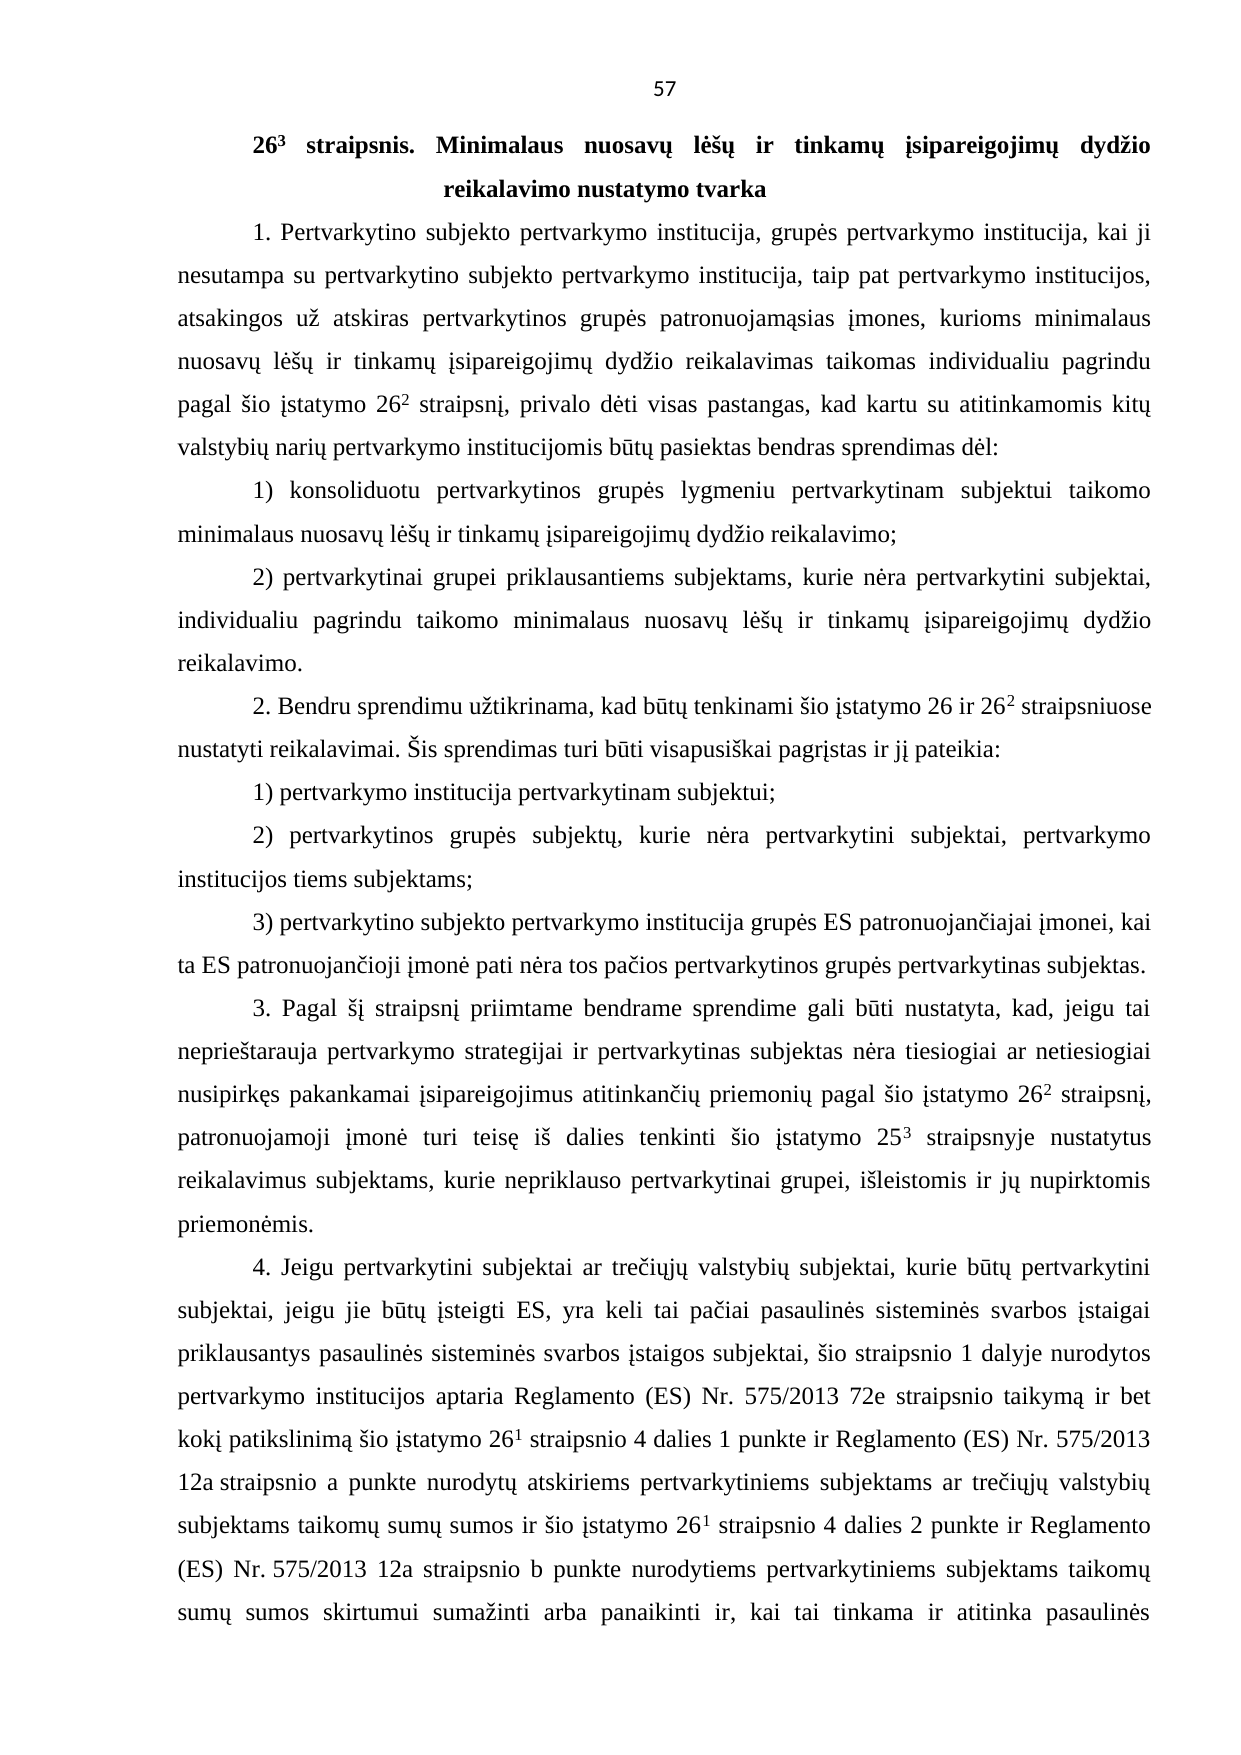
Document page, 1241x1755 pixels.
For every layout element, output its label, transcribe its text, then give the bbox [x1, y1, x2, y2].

text 4. Jeigu pertvarkytini subjektai ar trečiųjų valstybių subjektai, kurie būtų pertvarkytini subjektai, jeigu jie būtų įsteigti ES, yra keli tai pačiai pasaulinės sisteminės svarbos įstaigai priklausantys pasaulinės sisteminės svarbos įstaigos subjektai, šio straipsnio 1 dalyje nurodytos pertvarkymo institucijos aptaria Reglamento (ES) Nr. 575/2013 72e straipsnio taikymą ir bet kokį patikslinimą šio įstatymo 261 straipsnio 4 dalies 1 punkte ir Reglamento (ES) Nr. 575/2013 12a straipsnio a punkte nurodytų atskiriems pertvarkytiniems subjektams ar trečiųjų valstybių subjektams taikomų sumų sumos ir šio įstatymo 261 straipsnio 4 dalies 2 punkte ir Reglamento (ES) Nr. 575/2013 12a straipsnio b punkte nurodytiems pertvarkytiniems subjektams taikomų sumų sumos skirtumui sumažinti arba panaikinti ir, kai tai tinkama ir atitinka pasaulinės [177, 1252, 1152, 1626]
text 2) pertvarkytinos grupės subjektų, kurie nėra pertvarkytini subjektai, pertvarkymo institucijos tiems subjektams; [177, 821, 1152, 892]
text 263 straipsnis. Minimalaus nuosavų lėšų ir tinkamų įsipareigojimų dydžio reikalavimo nustatymo tvarka [252, 131, 1152, 202]
text 3) pertvarkytino subjekto pertvarkymo institucija grupės ES patronuojančiajai įmonei, kai ta ES patronuojančioji įmonė pati nėra tos pačios pertvarkytinos grupės pertvarkytinas subjektas. [177, 907, 1152, 979]
text 2) pertvarkytinai grupei priklausantiems subjektams, kurie nėra pertvarkytini subjektai, individualiu pagrindu taikomo minimalaus nuosavų lėšų ir tinkamų įsipareigojimų dydžio reikalavimo. [177, 562, 1152, 677]
text 1) pertvarkymo institucija pertvarkytinam subjektui; [177, 777, 1152, 806]
text 1) konsoliduotu pertvarkytinos grupės lygmeniu pertvarkytinam subjektui taikomo minimalaus nuosavų lėšų ir tinkamų įsipareigojimų dydžio reikalavimo; [177, 476, 1152, 547]
text 1. Pertvarkytino subjekto pertvarkymo institucija, grupės pertvarkymo institucija, kai ji nesutampa su pertvarkytino subjekto pertvarkymo institucija, taip pat pertvarkymo institucijos, atsakingos už atskiras pertvarkytinos grupės patronuojamąsias įmones, kurioms minimalaus nuosavų lėšų ir tinkamų įsipareigojimų dydžio reikalavimas taikomas individualiu pagrindu pagal šio įstatymo 262 straipsnį, privalo dėti visas pastangas, kad kartu su atitinkamomis kitų valstybių narių pertvarkymo institucijomis būtų pasiektas bendras sprendimas dėl: [177, 217, 1152, 461]
text 3. Pagal šį straipsnį priimtame bendrame sprendime gali būti nustatyta, kad, jeigu tai neprieštarauja pertvarkymo strategijai ir pertvarkytinas subjektas nėra tiesiogiai ar netiesiogiai nusipirkęs pakankamai įsipareigojimus atitinkančių priemonių pagal šio įstatymo 262 straipsnį, patronuojamoji įmonė turi teisę iš dalies tenkinti šio įstatymo 253 straipsnyje nustatytus reikalavimus subjektams, kurie nepriklauso pertvarkytinai grupei, išleistomis ir jų nupirktomis priemonėmis. [177, 993, 1152, 1237]
text 2. Bendru sprendimu užtikrinama, kad būtų tenkinami šio įstatymo 26 ir 262 straipsniuose nustatyti reikalavimai. Šis sprendimas turi būti visapusiškai pagrįstas ir jį pateikia: [177, 691, 1152, 763]
